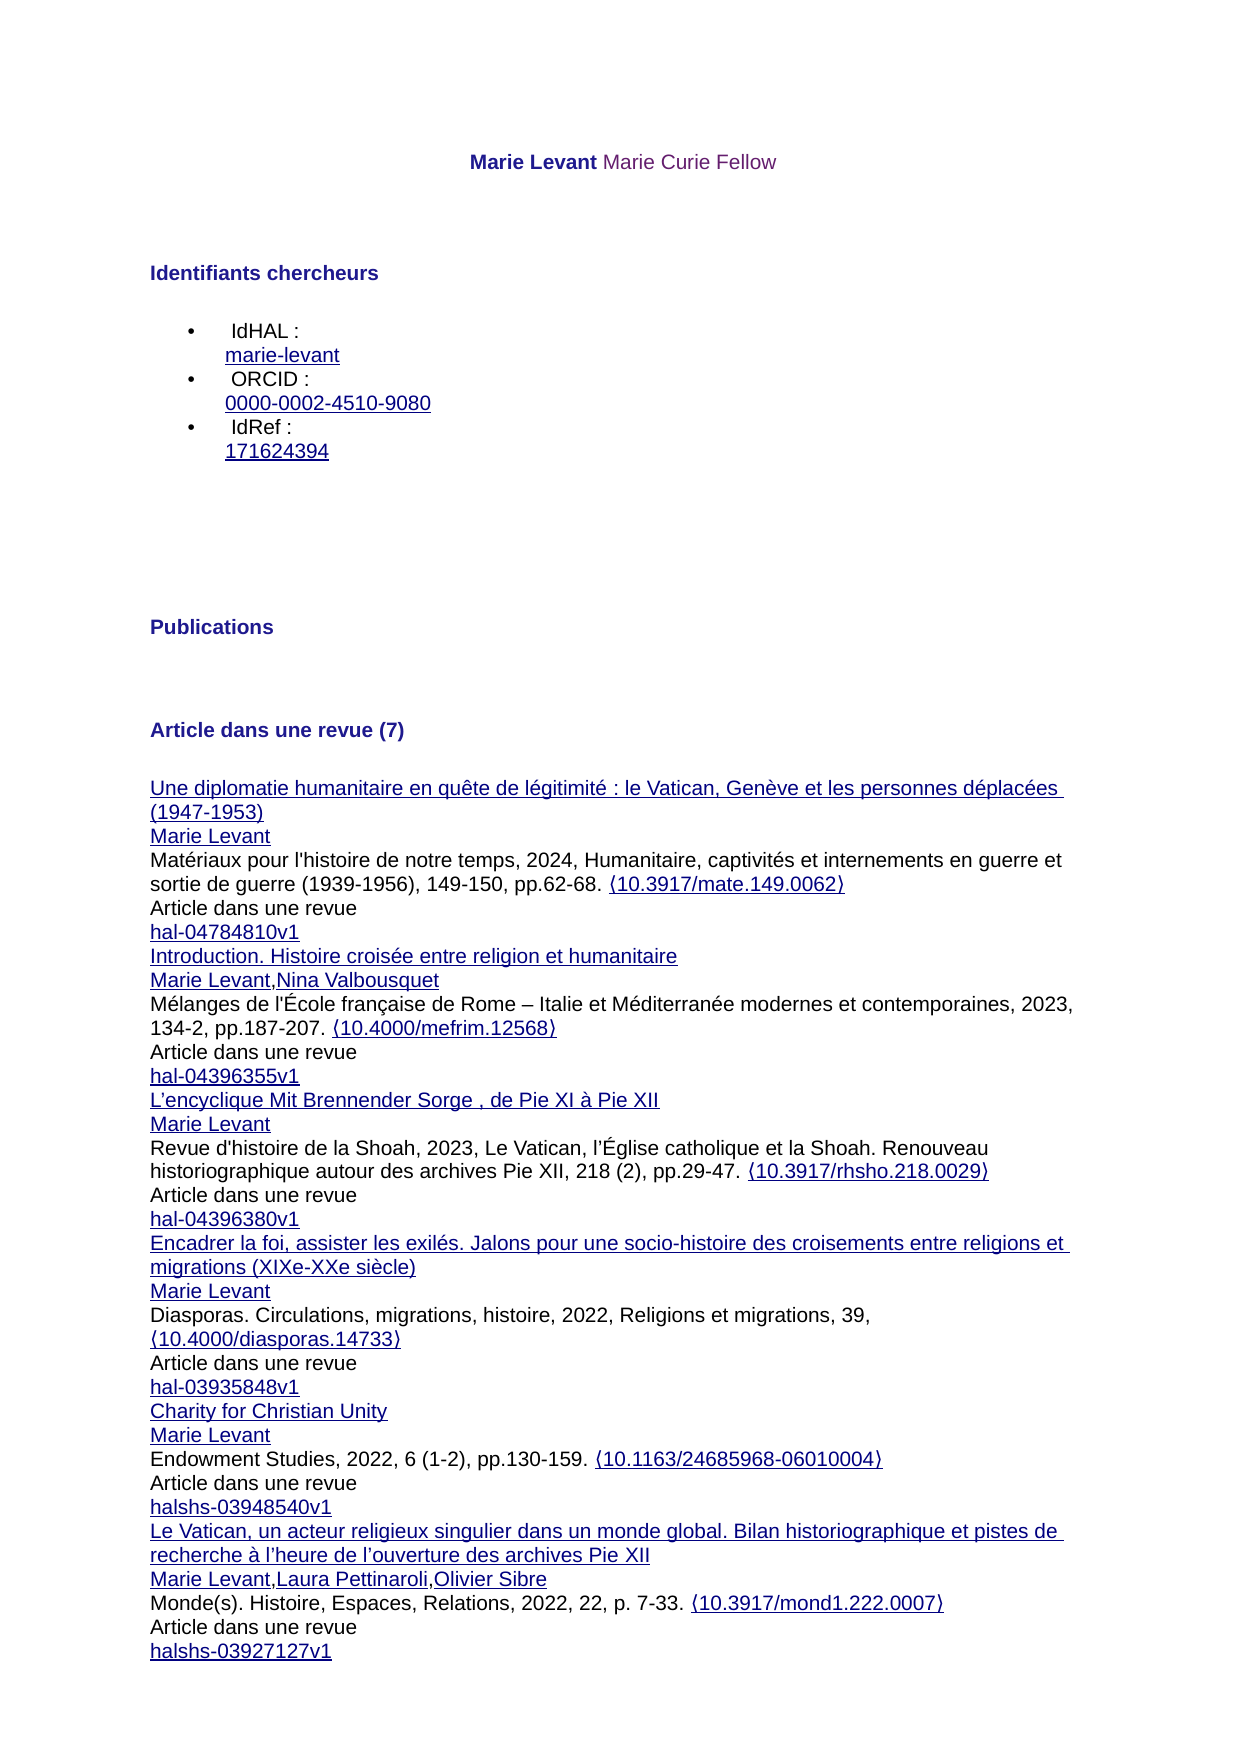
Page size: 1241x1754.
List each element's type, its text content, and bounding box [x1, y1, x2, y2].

subtitle Article dans une revue (7) [150, 718, 1090, 742]
list IdRef : [187, 414, 1090, 438]
subtitle Identifiants chercheurs [150, 260, 1090, 284]
table_cell Charity for Christian Unity Marie Levant Endowment Studies, 2022, 6 (1-2), pp.130-159. ⟨10.1163/24685968-06010004⟩ Article dans une revue halshs-03948540v1 [150, 1399, 1090, 1519]
table_cell Introduction. Histoire croisée entre religion et humanitaire Marie Levant,Nina Valbousquet Mélanges de l'École française de Rome – Italie et Méditerranée modernes et contemporaines, 2023, 134-2, pp.187-207. ⟨10.4000/mefrim.12568⟩ Article dans une revue hal-04396355v1 [150, 944, 1090, 1087]
table_cell Encadrer la foi, assister les exilés. Jalons pour une socio-histoire des croisements entre religions et migrations (XIXe-XXe siècle) Marie Levant Diasporas. Circulations, migrations, histoire, 2022, Religions et migrations, 39, ⟨10.4000/diasporas.14733⟩ Article dans une revue hal-03935848v1 [150, 1231, 1090, 1399]
list marie-levant [187, 343, 1090, 367]
list 171624394 [187, 438, 1090, 462]
table_cell Le Vatican, un acteur religieux singulier dans un monde global. Bilan historiographique et pistes de recherche à l’heure de l’ouverture des archives Pie XII Marie Levant,Laura Pettinaroli,Olivier Sibre Monde(s). Histoire, Espaces, Relations, 2022, 22, p. 7-33. ⟨10.3917/mond1.222.0007⟩ Article dans une revue halshs-03927127v1 [150, 1519, 1090, 1662]
subtitle Publications [150, 614, 1090, 638]
list IdHAL : [187, 319, 1090, 343]
table_cell L’encyclique Mit Brennender Sorge , de Pie XI à Pie XII Marie Levant Revue d'histoire de la Shoah, 2023, Le Vatican, l’Église catholique et la Shoah. Renouveau historiographique autour des archives Pie XII, 218 (2), pp.29-47. ⟨10.3917/rhsho.218.0029⟩ Article dans une revue hal-04396380v1 [150, 1088, 1090, 1231]
subtitle Marie Levant Marie Curie Fellow [150, 150, 1090, 174]
list 0000-0002-4510-9080 [187, 391, 1090, 414]
list ORCID : [187, 367, 1090, 391]
table_header Une diplomatie humanitaire en quête de légitimité : le Vatican, Genève et les personnes déplacées (1947-1953) Marie Levant Matériaux pour l'histoire de notre temps, 2024, Humanitaire, captivités et internements en guerre et sortie de guerre (1939-1956), 149-150, pp.62-68. ⟨10.3917/mate.149.0062⟩ Article dans une revue hal-04784810v1 [150, 776, 1090, 944]
